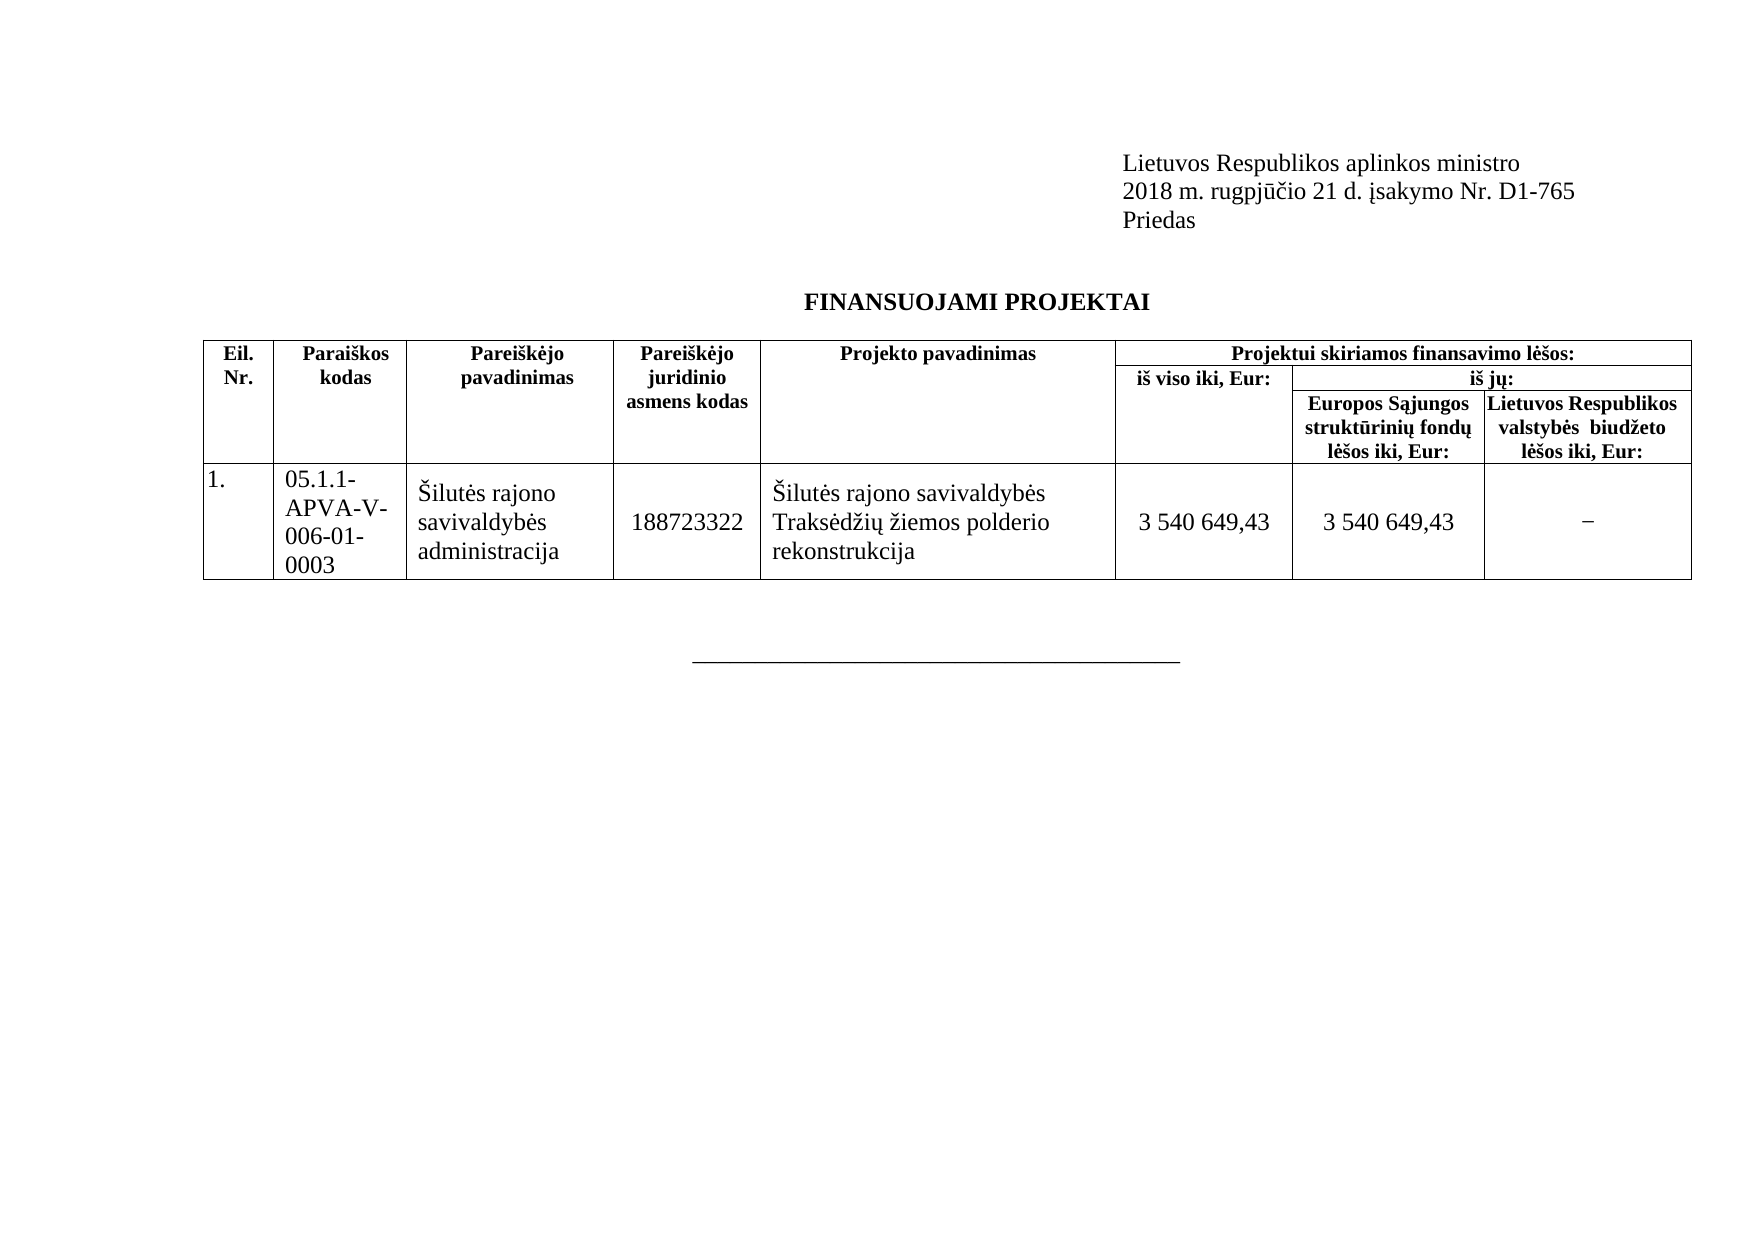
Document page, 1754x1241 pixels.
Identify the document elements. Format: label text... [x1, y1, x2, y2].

table_header Projekto pavadinimas [761, 341, 1115, 463]
text Priedas [1122, 205, 1695, 234]
table_cell − [1485, 464, 1691, 579]
table_cell 1. [204, 464, 273, 579]
table_header Eil. Nr. [204, 341, 273, 463]
table_cell iš jų: [1293, 366, 1691, 390]
text FINANSUOJAMI PROJEKTAI [177, 287, 1695, 315]
table_header Paraiškos kodas [274, 341, 406, 463]
text _______________________________________ [177, 637, 1695, 666]
text 2018 m. rugpjūčio 21 d. įsakymo Nr. D1-765 [1122, 176, 1695, 205]
table_header Pareiškėjo juridinio asmens kodas [614, 341, 760, 463]
table_cell 3 540 649,43 [1293, 464, 1484, 579]
text Lietuvos Respublikos aplinkos ministro [1122, 148, 1695, 176]
table_cell iš viso iki, Eur: [1116, 366, 1292, 463]
table_cell 3 540 649,43 [1116, 464, 1292, 579]
table_cell Lietuvos Respublikos valstybės biudžeto lėšos iki, Eur: [1485, 391, 1691, 463]
table_cell Europos Sąjungos struktūrinių fondų lėšos iki, Eur: [1293, 391, 1484, 463]
table_cell 188723322 [614, 464, 760, 579]
table_cell 05.1.1-APVA-V-006-01-0003 [274, 464, 406, 579]
table_cell Šilutės rajono savivaldybės Traksėdžių žiemos polderio rekonstrukcija [761, 464, 1115, 579]
table_header Pareiškėjo pavadinimas [407, 341, 613, 463]
table_header Projektui skiriamos finansavimo lėšos: [1116, 341, 1691, 364]
table_cell Šilutės rajono savivaldybės administracija [407, 464, 613, 579]
